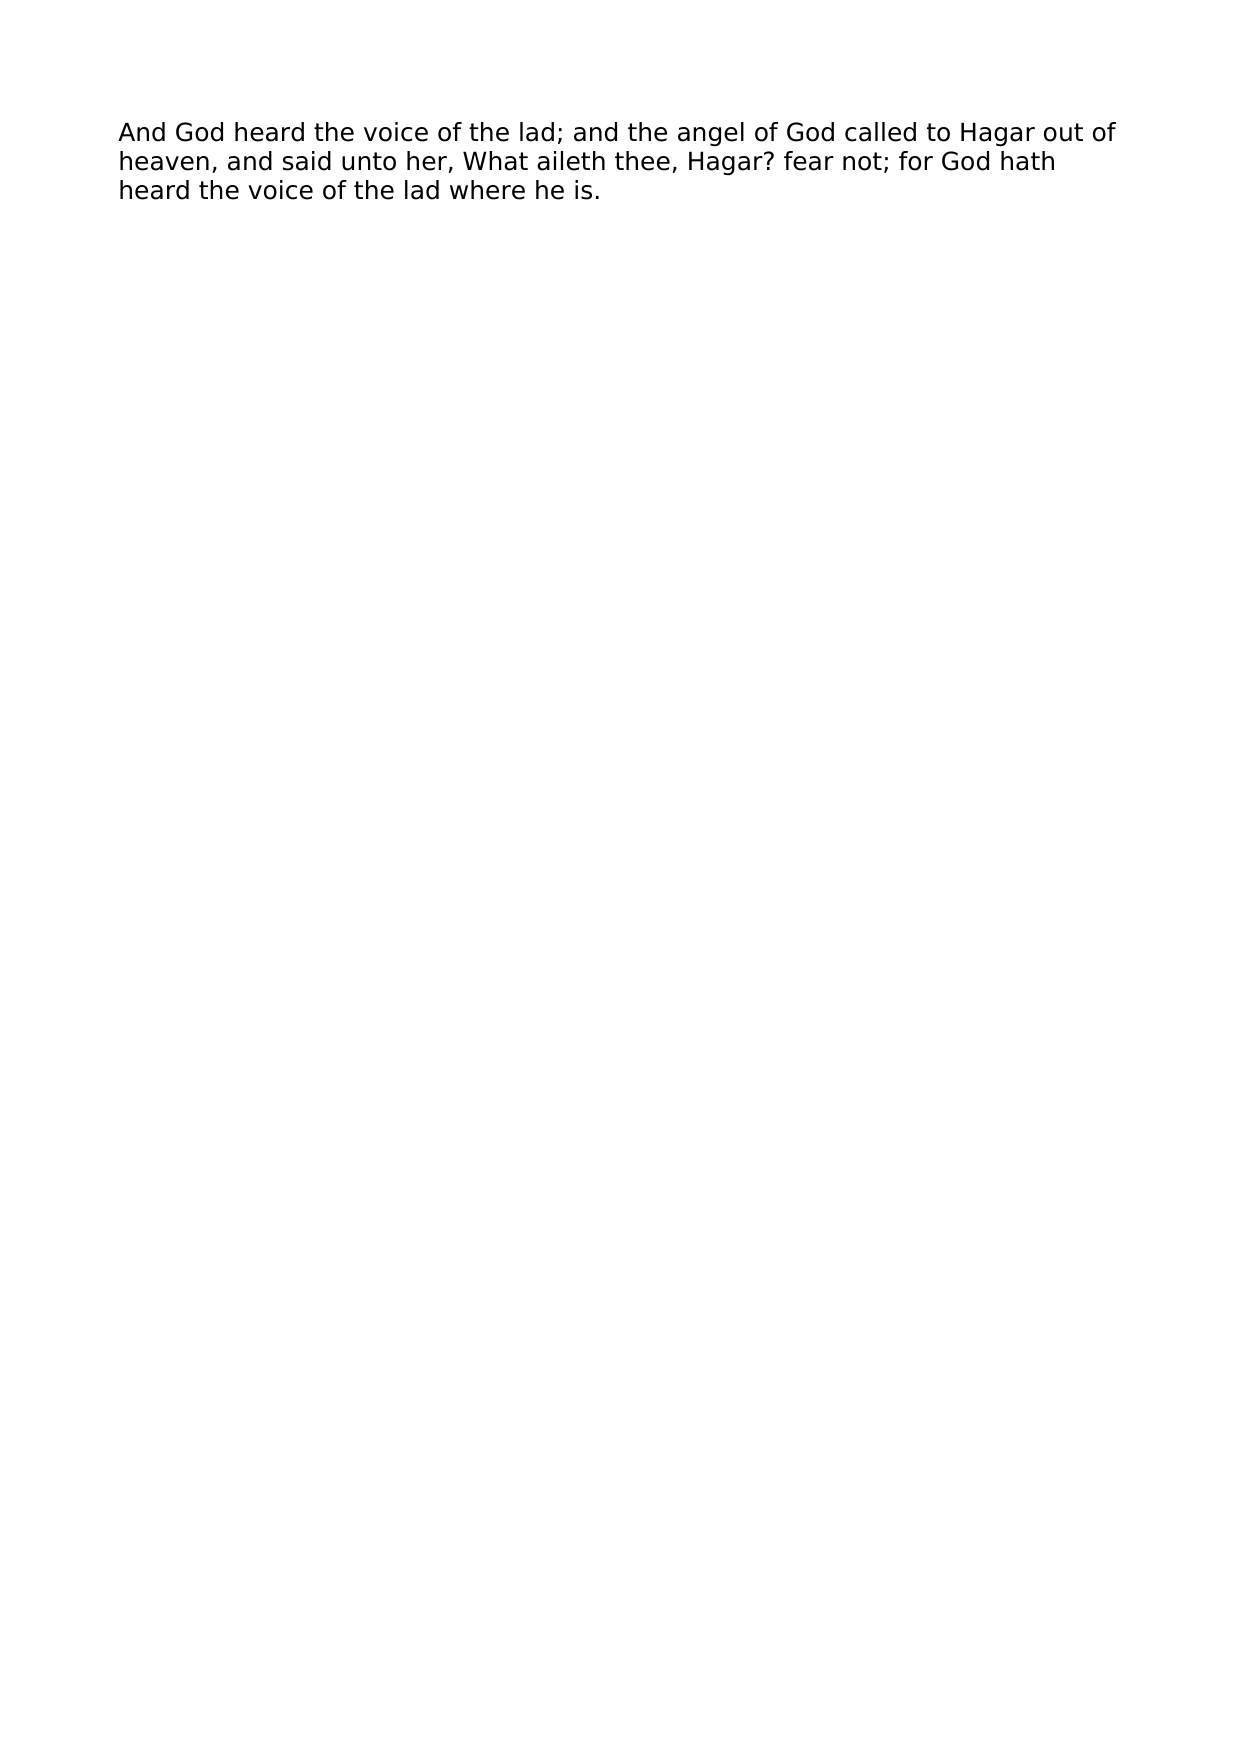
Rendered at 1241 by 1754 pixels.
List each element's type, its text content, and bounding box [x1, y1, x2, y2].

text And God heard the voice of the lad; and the angel of God called to Hagar out of heaven, and said unto her, What aileth thee, Hagar? fear not; for God hath heard the voice of the lad where he is. [118, 118, 1122, 206]
